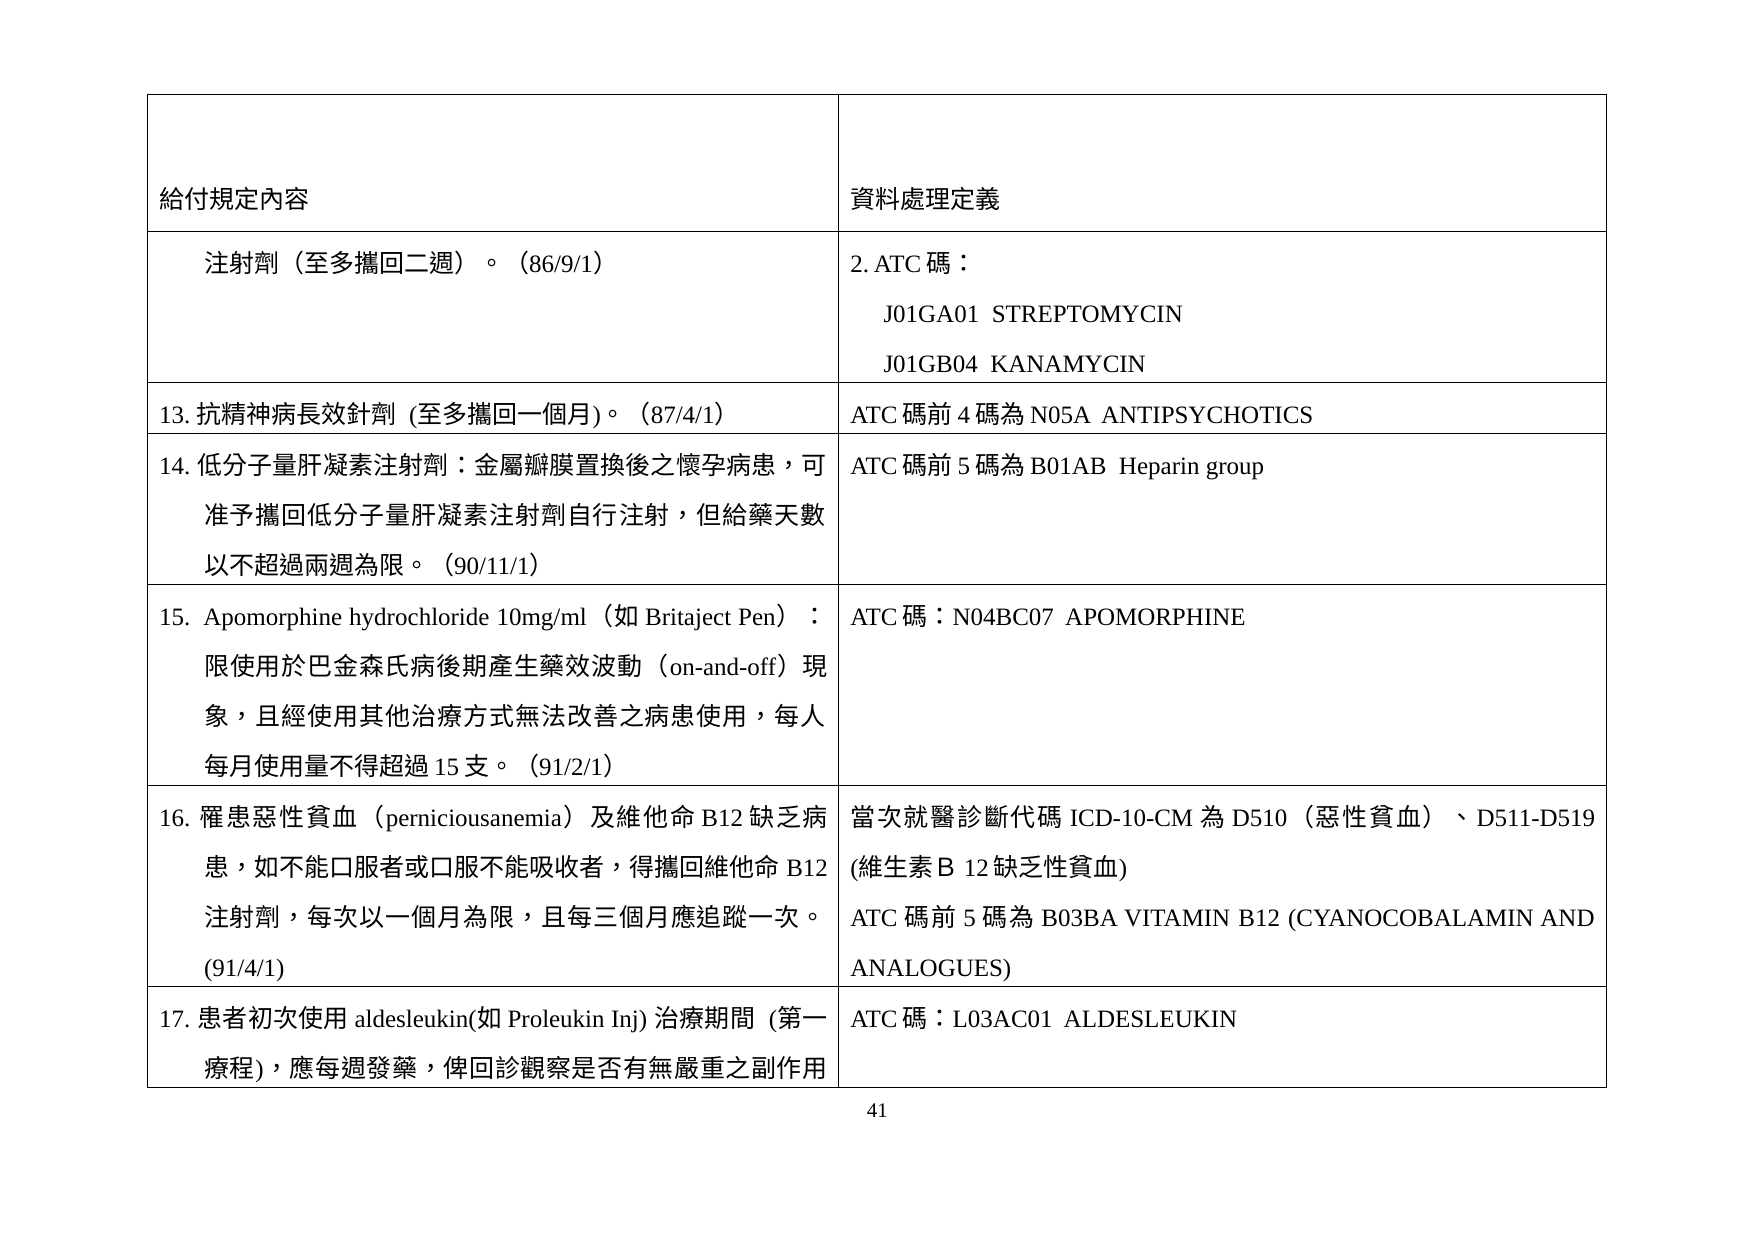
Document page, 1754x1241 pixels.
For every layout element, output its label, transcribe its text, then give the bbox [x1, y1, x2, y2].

table_cell 14. 低分子量肝凝素注射劑：金屬瓣膜置換後之懷孕病患，可准予攜回低分子量肝凝素注射劑自行注射，但給藥天數以不超過兩週為限。（90/11/1） [148, 434, 838, 584]
table_cell ATC碼：N04BC07 APOMORPHINE [839, 585, 1606, 785]
table_header 資料處理定義 [839, 95, 1606, 231]
table_cell ATC碼前4碼為N05A ANTIPSYCHOTICS [839, 383, 1606, 433]
table_header 給付規定內容 [148, 95, 838, 231]
table_cell ATC碼前5碼為B01AB Heparin group [839, 434, 1606, 584]
table_cell 2. ATC碼： J01GA01 STREPTOMYCIN J01GB04 KANAMYCIN [839, 232, 1606, 382]
table_cell 17. 患者初次使用aldesleukin(如Proleukin Inj) 治療期間 (第一療程)，應每週發藥，俾回診觀察是否有無嚴重之副作用 [148, 987, 838, 1087]
table_cell 注射劑（至多攜回二週）。（86/9/1） [148, 232, 838, 382]
table_cell ATC碼：L03AC01 ALDESLEUKIN [839, 987, 1606, 1087]
table_cell 15. Apomorphine hydrochloride 10mg/ml（如Britaject Pen）：限使用於巴金森氏病後期產生藥效波動（on-and-off）現象，且經使用其他治療方式無法改善之病患使用，每人每月使用量不得超過15支。（91/2/1） [148, 585, 838, 785]
table_cell 當次就醫診斷代碼ICD-10-CM為D510（惡性貧血）、D511-D519 (維生素Ｂ12缺乏性貧血) ATC碼前5碼為B03BA VITAMIN B12 (CYANOCOBALAMIN AND ANALOGUES) [839, 786, 1606, 986]
table_cell 16. 罹患惡性貧血（perniciousanemia）及維他命B12缺乏病患，如不能口服者或口服不能吸收者，得攜回維他命B12注射劑，每次以一個月為限，且每三個月應追蹤一次。(91/4/1) [148, 786, 838, 986]
table_cell 13. 抗精神病長效針劑 (至多攜回一個月)。（87/4/1） [148, 383, 838, 433]
